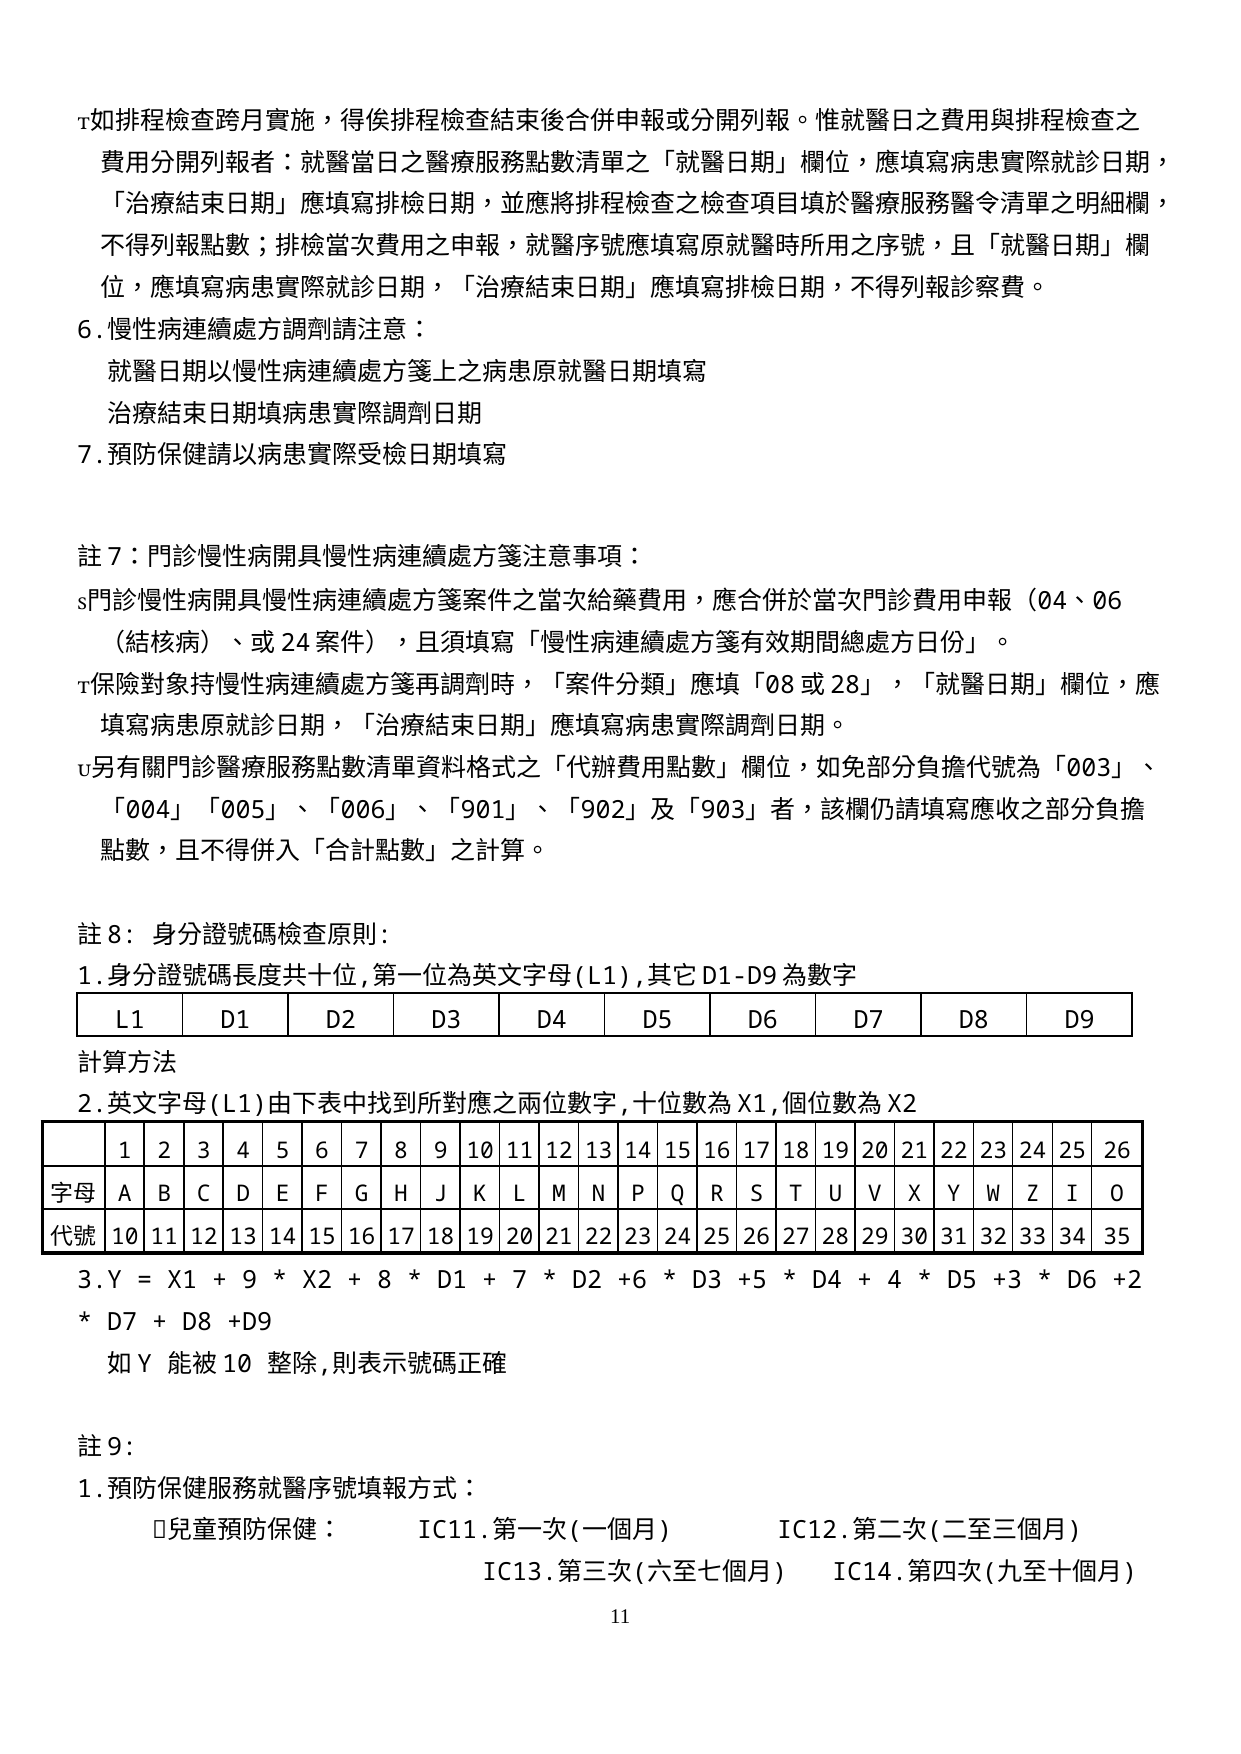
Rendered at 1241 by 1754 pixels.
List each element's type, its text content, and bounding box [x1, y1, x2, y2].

table_cell 14 [263, 1210, 301, 1251]
table_cell 代號 [44, 1210, 104, 1251]
text 2.英文字母(L1)由下表中找到所對應之兩位數字,十位數為X1,個位數為X2 [77, 1078, 1163, 1120]
table_cell G [342, 1167, 380, 1208]
table_header D9 [1027, 994, 1131, 1035]
text 7.預防保健請以病患實際受檢日期填寫 [77, 429, 1163, 471]
table_cell K [461, 1167, 499, 1208]
table_cell 32 [974, 1210, 1012, 1251]
table_cell 29 [856, 1210, 894, 1251]
text 3.Y = X1 + 9 * X2 + 8 * D1 + 7 * D2 +6 * D3 +5 * D4 + 4 * D5 +3 * D6 +2 * D7 + D8 +D9 [77, 1254, 1163, 1338]
table_header 1 [106, 1123, 143, 1165]
table_cell R [698, 1167, 736, 1208]
table_cell 27 [777, 1210, 815, 1251]
table_header 5 [263, 1123, 301, 1165]
table_cell 30 [895, 1210, 933, 1251]
table_cell 11 [145, 1210, 183, 1251]
table_cell 10 [106, 1210, 143, 1251]
text 另有關門診醫療服務點數清單資料格式之「代辦費用點數」欄位，如免部分負擔代號為「003」、「004」「005」、「006」、「901」、「902」及「903」者，該欄仍請填寫應收之部分負擔點數，且不得併入「合計點數」之計算。 [77, 742, 1163, 867]
text 兒童預防保健： IC11.第一次(一個月) IC12.第二次(二至三個月) [77, 1504, 1163, 1546]
text 6.慢性病連續處方調劑請注意： [77, 304, 1163, 346]
table_header 6 [303, 1123, 341, 1165]
table_cell 24 [658, 1210, 696, 1251]
table_cell U [816, 1167, 854, 1208]
table_header 16 [698, 1123, 736, 1165]
table_header 20 [856, 1123, 894, 1165]
table_header D5 [605, 994, 709, 1035]
text 治療結束日期填病患實際調劑日期 [77, 388, 1163, 429]
table_header 9 [421, 1123, 459, 1165]
table_cell D [224, 1167, 262, 1208]
table_cell N [579, 1167, 617, 1208]
table_cell 21 [540, 1210, 578, 1251]
table_cell Y [935, 1167, 973, 1208]
table_header D7 [816, 994, 920, 1035]
table_header 11 [500, 1123, 538, 1165]
text 如排程檢查跨月實施，得俟排程檢查結束後合併申報或分開列報。惟就醫日之費用與排程檢查之費用分開列報者：就醫當日之醫療服務點數清單之「就醫日期」欄位，應填寫病患實際就診日期，「治療結束日期」應填寫排檢日期，並應將排程檢查之檢查項目填於醫療服務醫令清單之明細欄，不得列報點數；排檢當次費用之申報，就醫序號應填寫原就醫時所用之序號，且「就醫日期」欄位，應填寫病患實際就診日期，「治療結束日期」應填寫排檢日期，不得列報診察費。 [77, 96, 1163, 304]
table_cell 15 [303, 1210, 341, 1251]
table_cell 18 [421, 1210, 459, 1251]
text 門診慢性病開具慢性病連續處方箋案件之當次給藥費用，應合併於當次門診費用申報（04、06（結核病）、或24案件），且須填寫「慢性病連續處方箋有效期間總處方日份」。 [77, 575, 1163, 659]
table_cell C [185, 1167, 222, 1208]
table_cell 22 [579, 1210, 617, 1251]
table_header D2 [289, 994, 393, 1035]
table_header 12 [540, 1123, 578, 1165]
text 保險對象持慢性病連續處方箋再調劑時，「案件分類」應填「08或28」，「就醫日期」欄位，應填寫病患原就診日期，「治療結束日期」應填寫病患實際調劑日期。 [77, 659, 1163, 742]
table_header [44, 1123, 104, 1165]
table_cell E [263, 1167, 301, 1208]
table_cell V [856, 1167, 894, 1208]
table_header D8 [922, 994, 1026, 1035]
table_header 8 [382, 1123, 420, 1165]
table_header 4 [224, 1123, 262, 1165]
table_cell 23 [619, 1210, 657, 1251]
table_header D4 [500, 994, 604, 1035]
table_cell L [500, 1167, 538, 1208]
table_header 25 [1053, 1123, 1091, 1165]
table_cell 28 [816, 1210, 854, 1251]
table_cell Z [1013, 1167, 1052, 1208]
table_header 3 [185, 1123, 222, 1165]
text 註8: 身分證號碼檢查原則: [77, 909, 1163, 950]
table_header 24 [1013, 1123, 1052, 1165]
table_cell 20 [500, 1210, 538, 1251]
table_cell H [382, 1167, 420, 1208]
table_header 19 [816, 1123, 854, 1165]
table_cell T [777, 1167, 815, 1208]
text IC13.第三次(六至七個月) IC14.第四次(九至十個月) [77, 1546, 1163, 1588]
text 就醫日期以慢性病連續處方箋上之病患原就醫日期填寫 [77, 346, 1163, 388]
table_header D6 [711, 994, 815, 1035]
table_cell 25 [698, 1210, 736, 1251]
table_cell 19 [461, 1210, 499, 1251]
table_cell X [895, 1167, 933, 1208]
table_cell 字母 [44, 1167, 104, 1208]
table_header 10 [461, 1123, 499, 1165]
table_cell 26 [737, 1210, 775, 1251]
table_header 2 [145, 1123, 183, 1165]
table_header 14 [619, 1123, 657, 1165]
text 1.預防保健服務就醫序號填報方式： [77, 1463, 1163, 1504]
table_header 17 [737, 1123, 775, 1165]
table_cell 33 [1013, 1210, 1052, 1251]
table_header 21 [895, 1123, 933, 1165]
table_cell O [1092, 1167, 1141, 1208]
table_cell B [145, 1167, 183, 1208]
table_cell A [106, 1167, 143, 1208]
text 計算方法 [77, 1037, 1163, 1078]
text 註7：門診慢性病開具慢性病連續處方箋注意事項： [77, 513, 1163, 575]
table_header 23 [974, 1123, 1012, 1165]
table_cell 17 [382, 1210, 420, 1251]
table_header 26 [1092, 1123, 1141, 1165]
table_header D1 [183, 994, 287, 1035]
table_cell 13 [224, 1210, 262, 1251]
table_cell 12 [185, 1210, 222, 1251]
table_cell M [540, 1167, 578, 1208]
table_header 7 [342, 1123, 380, 1165]
table_cell I [1053, 1167, 1091, 1208]
text 1.身分證號碼長度共十位,第一位為英文字母(L1),其它D1-D9為數字 [77, 950, 1163, 992]
table_cell J [421, 1167, 459, 1208]
table_cell 16 [342, 1210, 380, 1251]
table_cell Q [658, 1167, 696, 1208]
table_header 15 [658, 1123, 696, 1165]
table_header 18 [777, 1123, 815, 1165]
table_cell 34 [1053, 1210, 1091, 1251]
text 註9: [77, 1421, 1163, 1463]
table_cell F [303, 1167, 341, 1208]
table_cell S [737, 1167, 775, 1208]
table_header D3 [394, 994, 498, 1035]
table_cell 35 [1092, 1210, 1141, 1251]
text 如Y 能被10 整除,則表示號碼正確 [77, 1338, 1163, 1379]
table_cell P [619, 1167, 657, 1208]
table_cell W [974, 1167, 1012, 1208]
table_header L1 [78, 994, 182, 1035]
table_header 13 [579, 1123, 617, 1165]
table_header 22 [935, 1123, 973, 1165]
table_cell 31 [935, 1210, 973, 1251]
